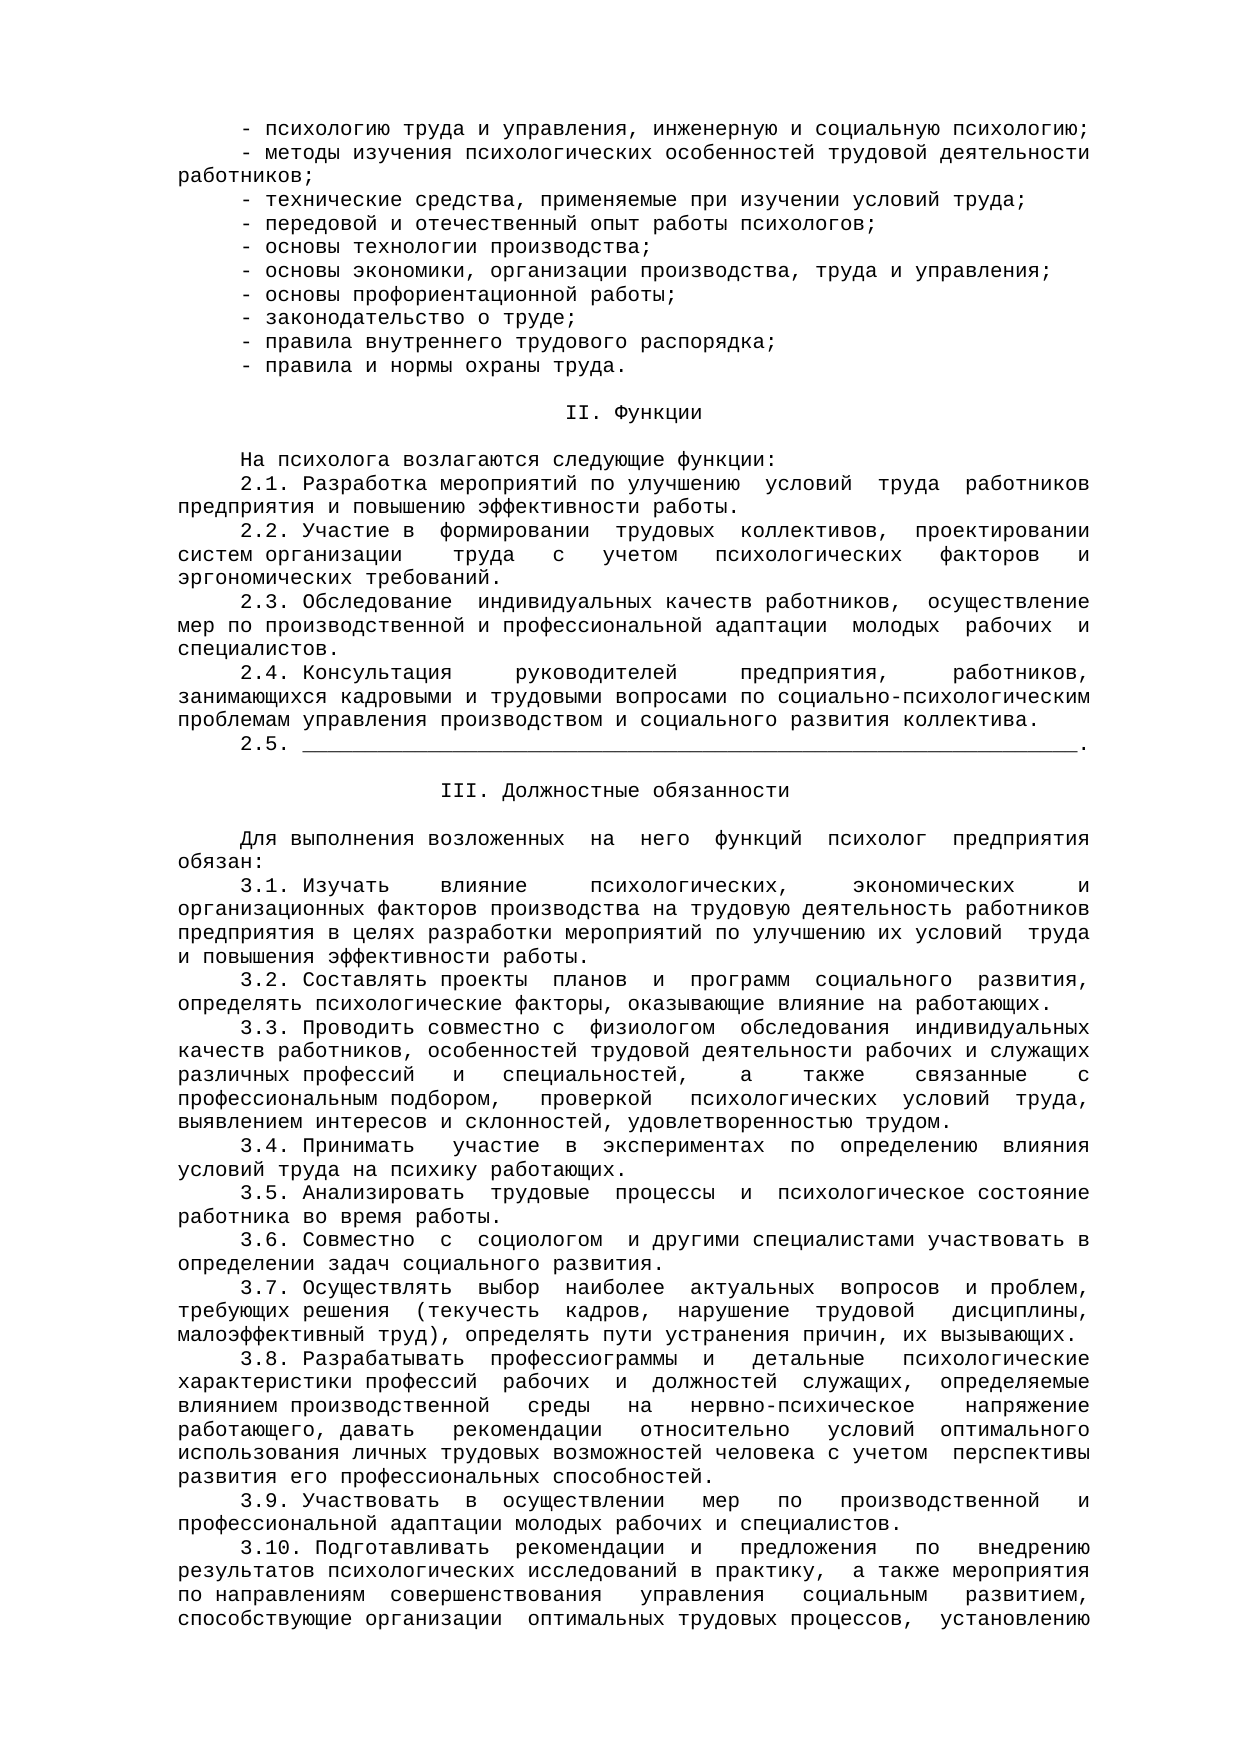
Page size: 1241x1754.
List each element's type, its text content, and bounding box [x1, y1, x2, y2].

text - психологию труда и управления, инженерную и социальную психологию; [177, 118, 1152, 142]
text эргономических требований. [177, 567, 1152, 591]
text - основы технологии производства; [177, 236, 1152, 260]
text качеств работников, особенностей трудовой деятельности рабочих и служащих [177, 1040, 1152, 1064]
text На психолога возлагаются следующие функции: [177, 449, 1152, 473]
text III. Должностные обязанности [177, 780, 1152, 804]
text организационных факторов производства на трудовую деятельность работников [177, 898, 1152, 922]
text 2.4. Консультация руководителей предприятия, работников, [177, 662, 1152, 686]
text профессиональным подбором, проверкой психологических условий труда, [177, 1088, 1152, 1111]
text различных профессий и специальностей, а также связанные с [177, 1064, 1152, 1088]
text использования личных трудовых возможностей человека с учетом перспективы [177, 1442, 1152, 1466]
text работника во время работы. [177, 1206, 1152, 1229]
text специалистов. [177, 638, 1152, 662]
text - методы изучения психологических особенностей трудовой деятельности [177, 142, 1152, 165]
text требующих решения (текучесть кадров, нарушение трудовой дисциплины, [177, 1300, 1152, 1324]
text 3.7. Осуществлять выбор наиболее актуальных вопросов и проблем, [177, 1277, 1152, 1300]
text проблемам управления производством и социального развития коллектива. [177, 709, 1152, 733]
text - основы профориентационной работы; [177, 284, 1152, 307]
text определять психологические факторы, оказывающие влияние на работающих. [177, 993, 1152, 1017]
text 3.1. Изучать влияние психологических, экономических и [177, 875, 1152, 898]
text 2.1. Разработка мероприятий по улучшению условий труда работников [177, 473, 1152, 496]
text систем организации труда с учетом психологических факторов и [177, 544, 1152, 567]
text работающего, давать рекомендации относительно условий оптимального [177, 1419, 1152, 1442]
text - передовой и отечественный опыт работы психологов; [177, 213, 1152, 236]
text характеристики профессий рабочих и должностей служащих, определяемые [177, 1371, 1152, 1395]
text малоэффективный труд), определять пути устранения причин, их вызывающих. [177, 1324, 1152, 1348]
text работников; [177, 165, 1152, 189]
text определении задач социального развития. [177, 1253, 1152, 1277]
text - правила внутреннего трудового распорядка; [177, 331, 1152, 354]
text 2.5. ______________________________________________________________. [177, 733, 1152, 757]
text развития его профессиональных способностей. [177, 1466, 1152, 1489]
text результатов психологических исследований в практику, а также мероприятия [177, 1561, 1152, 1584]
text выявлением интересов и склонностей, удовлетворенностью трудом. [177, 1111, 1152, 1135]
text II. Функции [177, 402, 1152, 426]
text 3.5. Анализировать трудовые процессы и психологическое состояние [177, 1182, 1152, 1206]
text предприятия и повышению эффективности работы. [177, 496, 1152, 520]
text - основы экономики, организации производства, труда и управления; [177, 260, 1152, 284]
text - правила и нормы охраны труда. [177, 354, 1152, 378]
text - законодательство о труде; [177, 307, 1152, 331]
text обязан: [177, 851, 1152, 875]
text 3.8. Разрабатывать профессиограммы и детальные психологические [177, 1348, 1152, 1371]
text 3.10. Подготавливать рекомендации и предложения по внедрению [177, 1537, 1152, 1561]
text профессиональной адаптации молодых рабочих и специалистов. [177, 1513, 1152, 1537]
text предприятия в целях разработки мероприятий по улучшению их условий труда [177, 922, 1152, 946]
text 3.6. Совместно с социологом и другими специалистами участвовать в [177, 1229, 1152, 1253]
text 3.9. Участвовать в осуществлении мер по производственной и [177, 1489, 1152, 1513]
text 3.3. Проводить совместно с физиологом обследования индивидуальных [177, 1017, 1152, 1040]
text 3.2. Составлять проекты планов и программ социального развития, [177, 969, 1152, 993]
text влиянием производственной среды на нервно-психическое напряжение [177, 1395, 1152, 1419]
text 3.4. Принимать участие в экспериментах по определению влияния [177, 1135, 1152, 1158]
text условий труда на психику работающих. [177, 1158, 1152, 1182]
text мер по производственной и профессиональной адаптации молодых рабочих и [177, 615, 1152, 638]
text и повышения эффективности работы. [177, 946, 1152, 969]
text способствующие организации оптимальных трудовых процессов, установлению [177, 1608, 1152, 1631]
text по направлениям совершенствования управления социальным развитием, [177, 1584, 1152, 1608]
text 2.2. Участие в формировании трудовых коллективов, проектировании [177, 520, 1152, 544]
text занимающихся кадровыми и трудовыми вопросами по социально-психологическим [177, 686, 1152, 709]
text - технические средства, применяемые при изучении условий труда; [177, 189, 1152, 213]
text Для выполнения возложенных на него функций психолог предприятия [177, 827, 1152, 851]
text 2.3. Обследование индивидуальных качеств работников, осуществление [177, 591, 1152, 615]
